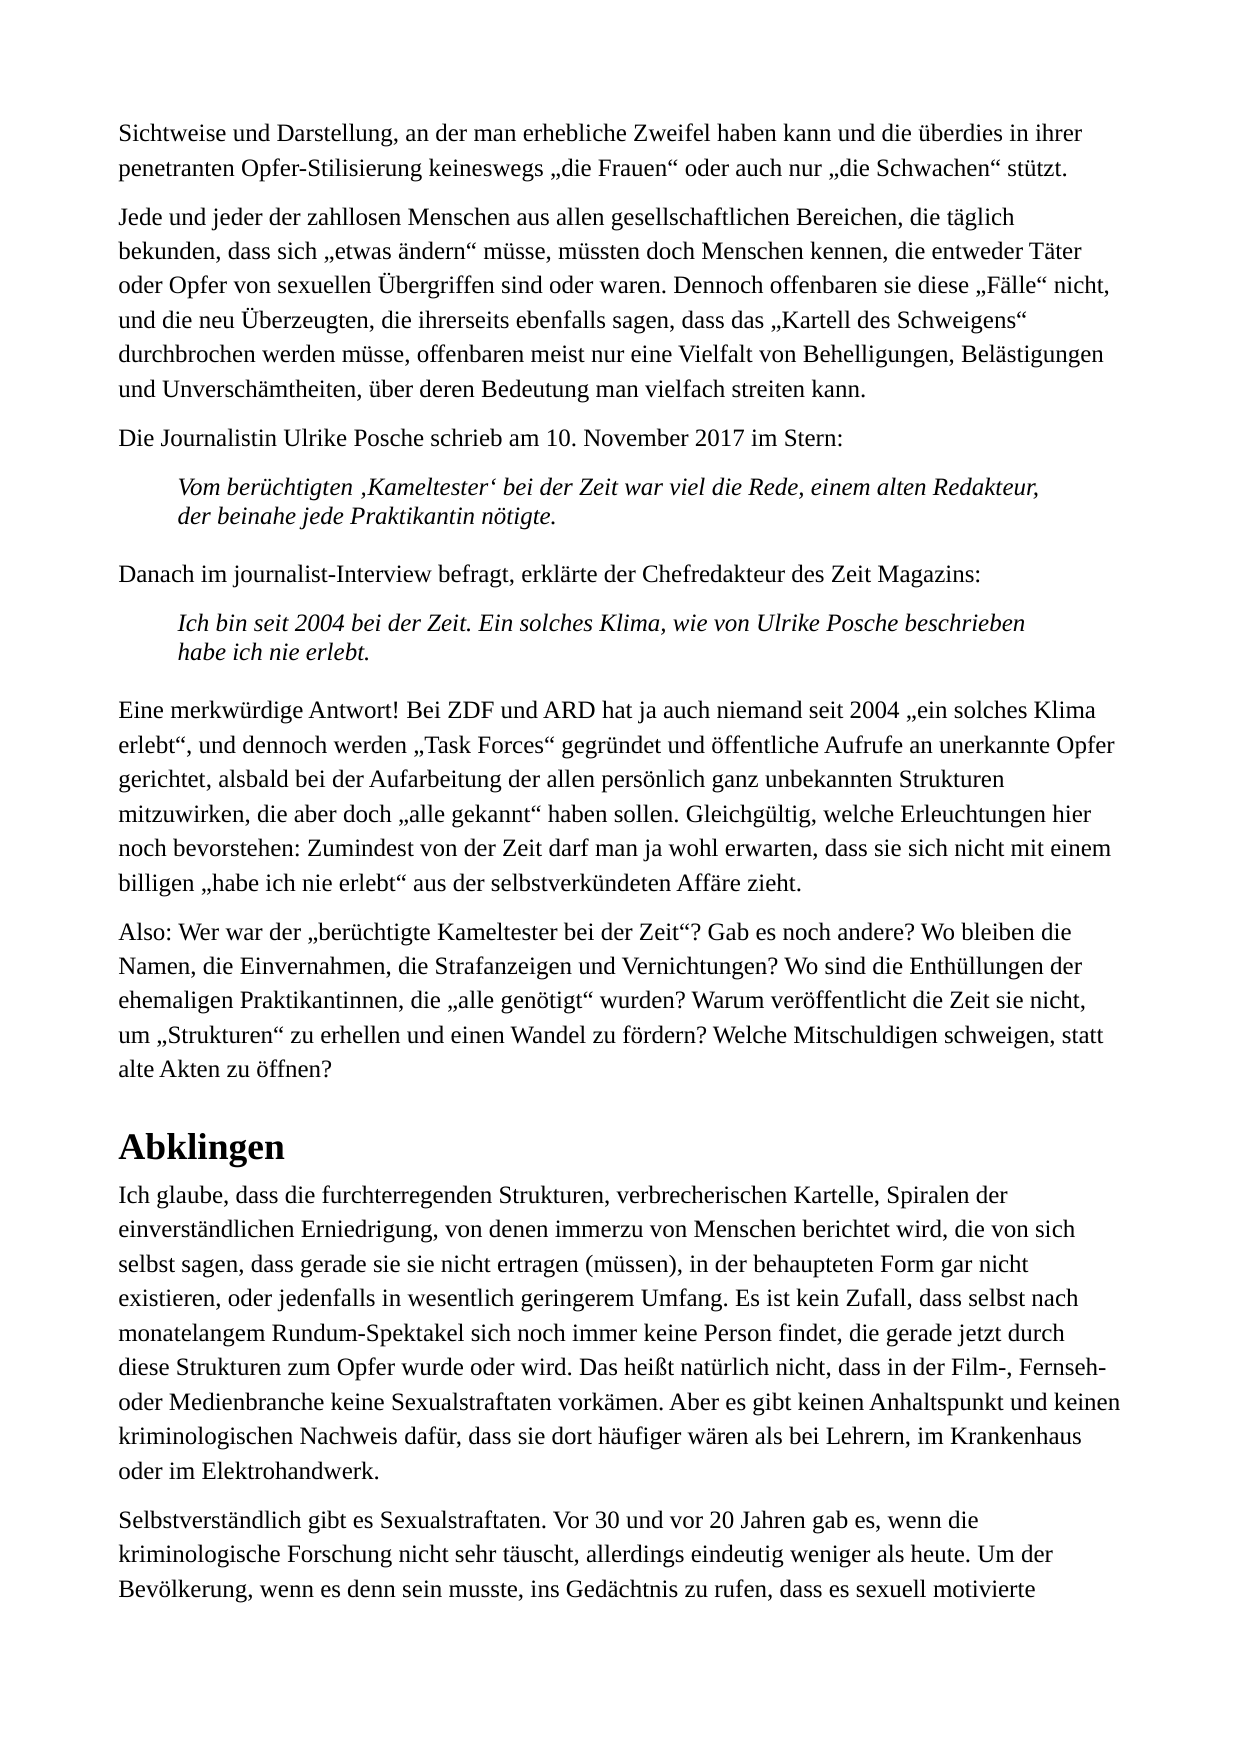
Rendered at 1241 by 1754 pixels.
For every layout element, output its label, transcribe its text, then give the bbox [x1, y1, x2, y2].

text Ich bin seit 2004 bei der Zeit. Ein solches Klima, wie von Ulrike Posche beschrieben habe ich nie erlebt. [177, 608, 1063, 666]
text Eine merkwürdige Antwort! Bei ZDF und ARD hat ja auch niemand seit 2004 „ein solches Klima erlebt“, und dennoch werden „Task Forces“ gegründet und öffentliche Aufrufe an unerkannte Opfer gerichtet, alsbald bei der Aufarbeitung der allen persönlich ganz unbekannten Strukturen mitzuwirken, die aber doch „alle gekannt“ haben sollen. Gleichgültig, welche Erleuchtungen hier noch bevorstehen: Zumindest von der Zeit darf man ja wohl erwarten, dass sie sich nicht mit einem billigen „habe ich nie erlebt“ aus der selbstverkündeten Affäre zieht. [118, 695, 1122, 896]
text Danach im journalist-Interview befragt, erklärte der Chefredakteur des Zeit Magazins: [118, 559, 1122, 588]
text Jede und jeder der zahllosen Menschen aus allen gesellschaftlichen Bereichen, die täglich bekunden, dass sich „etwas ändern“ müsse, müssten doch Menschen kennen, die entweder Täter oder Opfer von sexuellen Übergriffen sind oder waren. Dennoch offenbaren sie diese „Fälle“ nicht, und die neu Überzeugten, die ihrerseits ebenfalls sagen, dass das „Kartell des Schweigens“ durchbrochen werden müsse, offenbaren meist nur eine Vielfalt von Behelligungen, Belästigungen und Unverschämtheiten, über deren Bedeutung man vielfach streiten kann. [118, 202, 1122, 403]
text Die Journalistin Ulrike Posche schrieb am 10. November 2017 im Stern: [118, 423, 1122, 452]
text Sichtweise und Darstellung, an der man erhebliche Zweifel haben kann und die überdies in ihrer penetranten Opfer-Stilisierung keineswegs „die Frauen“ oder auch nur „die Schwachen“ stützt. [118, 118, 1122, 181]
text Also: Wer war der „berüchtigte Kameltester bei der Zeit“? Gab es noch andere? Wo bleiben die Namen, die Einvernahmen, die Strafanzeigen und Vernichtungen? Wo sind die Enthüllungen der ehemaligen Praktikantinnen, die „alle genötigt“ wurden? Warum veröffentlicht die Zeit sie nicht, um „Strukturen“ zu erhellen und einen Wandel zu fördern? Welche Mitschuldigen schweigen, statt alte Akten zu öffnen? [118, 917, 1122, 1083]
text Selbstverständlich gibt es Sexualstraftaten. Vor 30 und vor 20 Jahren gab es, wenn die kriminologische Forschung nicht sehr täuscht, allerdings eindeutig weniger als heute. Um der Bevölkerung, wenn es denn sein musste, ins Gedächtnis zu rufen, dass es sexuell motivierte [118, 1505, 1122, 1603]
text Ich glaube, dass die furchterregenden Strukturen, verbrecherischen Kartelle, Spiralen der einverständlichen Erniedrigung, von denen immerzu von Menschen berichtet wird, die von sich selbst sagen, dass gerade sie sie nicht ertragen (müssen), in der behaupteten Form gar nicht existieren, oder jedenfalls in wesentlich geringerem Umfang. Es ist kein Zufall, dass selbst nach monatelangem Rundum-Spektakel sich noch immer keine Person findet, die gerade jetzt durch diese Strukturen zum Opfer wurde oder wird. Das heißt natürlich nicht, dass in der Film-, Fernseh- oder Medienbranche keine Sexualstraftaten vorkämen. Aber es gibt keinen Anhaltspunkt und keinen kriminologischen Nachweis dafür, dass sie dort häufiger wären als bei Lehrern, im Krankenhaus oder im Elektrohandwerk. [118, 1180, 1122, 1485]
text Vom berüchtigten ‚Kameltester‘ bei der Zeit war viel die Rede, einem alten Redakteur, der beinahe jede Praktikantin nötigte. [177, 472, 1063, 530]
subtitle Abklingen [118, 1124, 1122, 1168]
